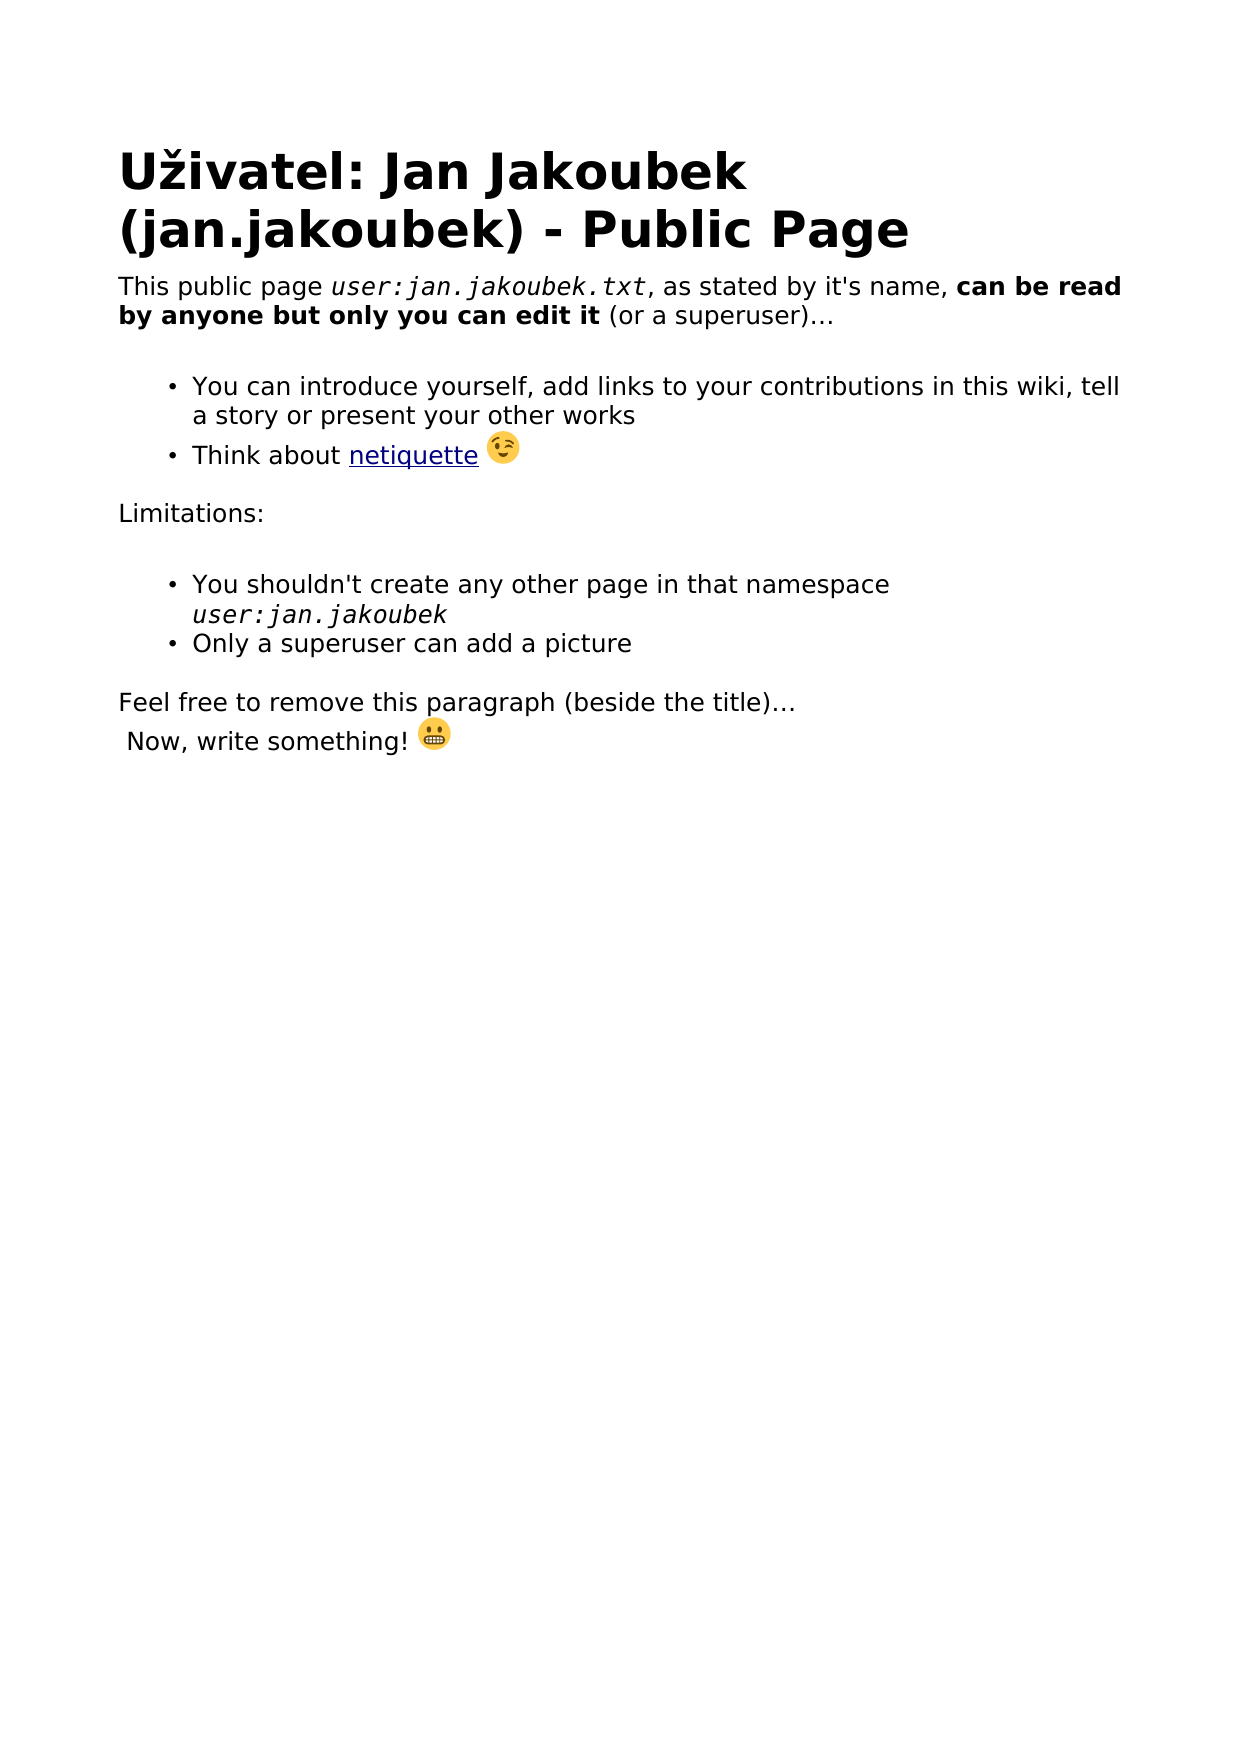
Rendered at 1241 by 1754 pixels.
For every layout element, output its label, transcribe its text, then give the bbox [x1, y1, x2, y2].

text This public page user:jan.jakoubek.txt, as stated by it's name, can be read by anyone but only you can edit it (or a superuser)… [118, 272, 1122, 330]
list Only a superuser can add a picture [177, 629, 1122, 658]
text Feel free to remove this paragraph (beside the title)… Now, write something! [118, 688, 1122, 756]
list Think about netiquette [177, 431, 1122, 470]
list You shouldn't create any other page in that namespace user:jan.jakoubek [177, 571, 1122, 629]
list You can introduce yourself, add links to your contributions in this wiki, tell a story or present your other works [177, 372, 1122, 431]
text Limitations: [118, 499, 1122, 529]
subtitle Uživatel: Jan Jakoubek (jan.jakoubek) - Public Page [118, 143, 1122, 259]
